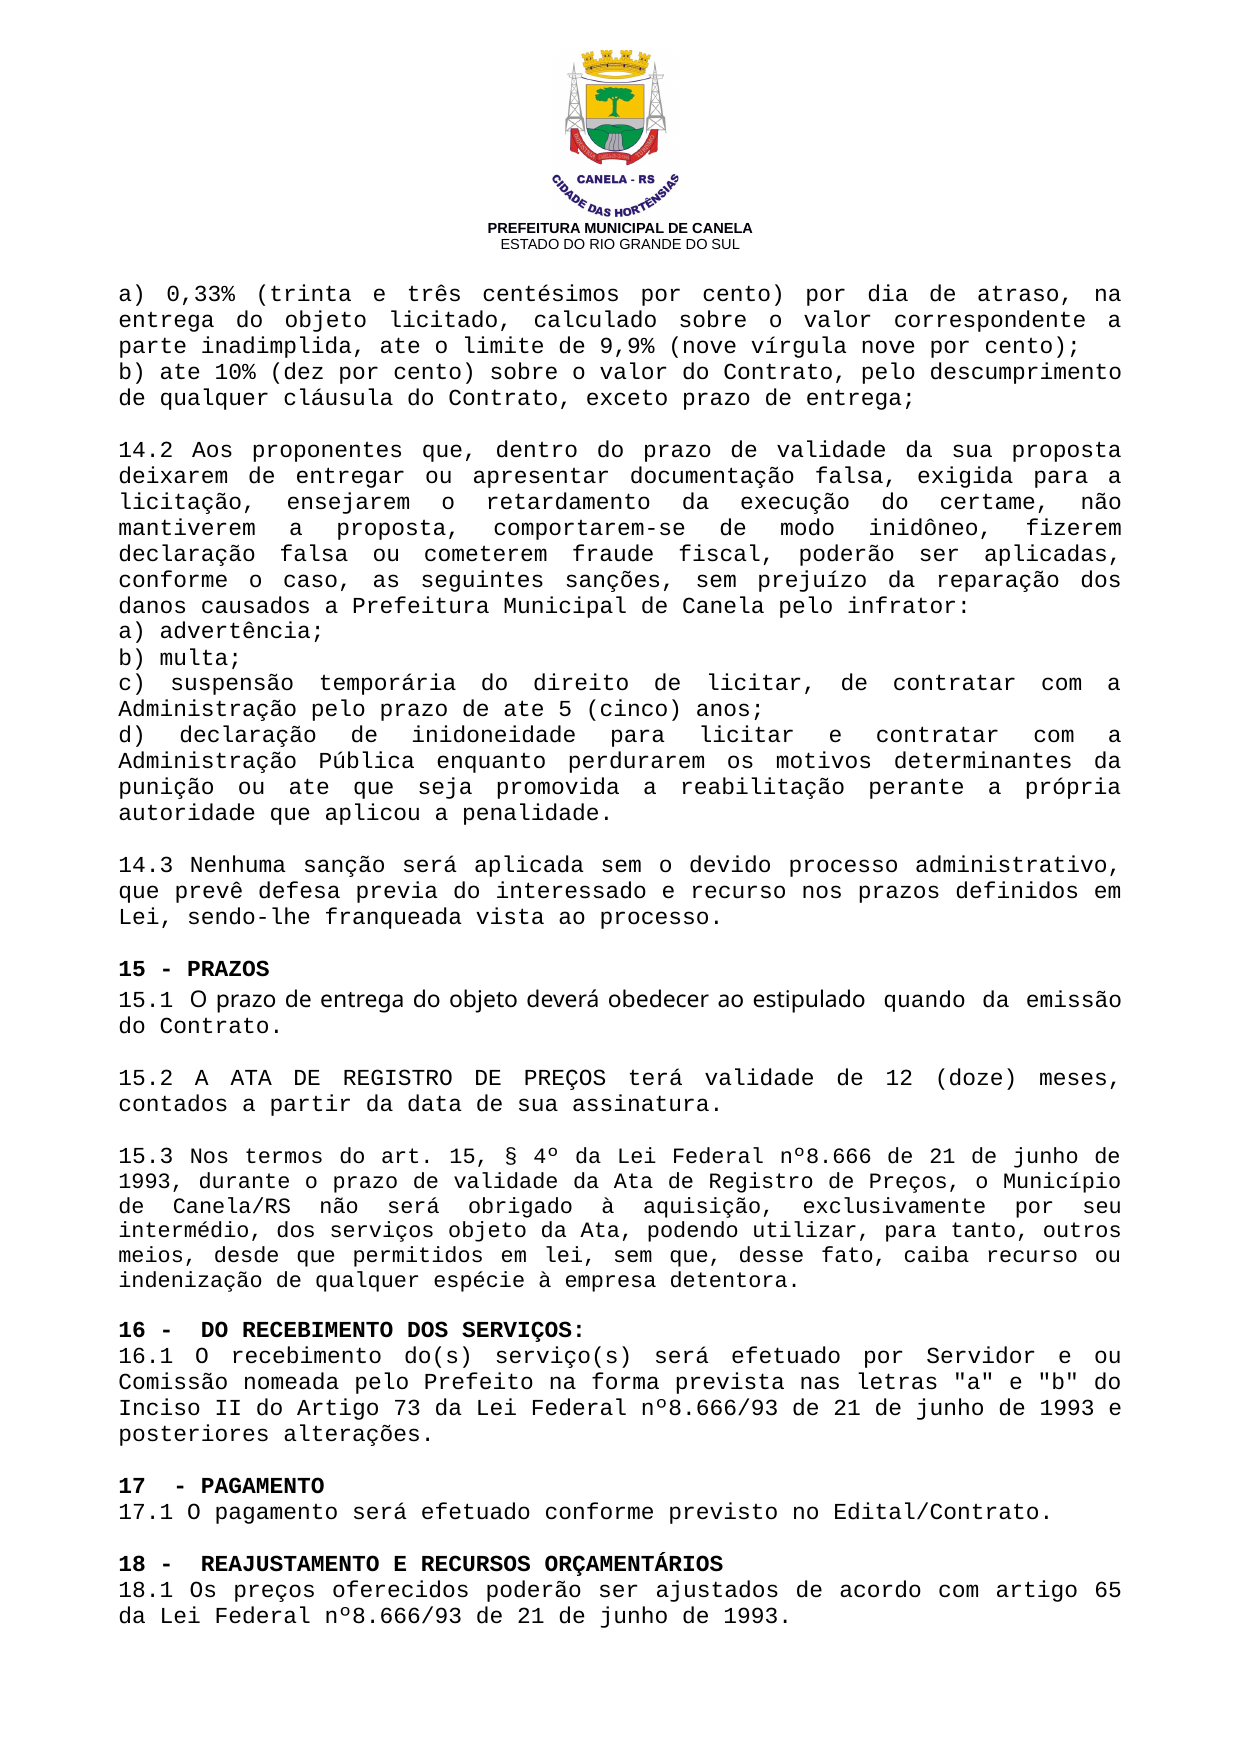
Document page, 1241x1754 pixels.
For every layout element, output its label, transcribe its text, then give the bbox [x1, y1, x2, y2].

text 16 - DO RECEBIMENTO DOS SERVIÇOS: [118, 1319, 1122, 1345]
text c) suspensão temporária do direito de licitar, de contratar com a Administração pelo prazo de ate 5 (cinco) anos; [118, 672, 1122, 724]
text 17.1 O pagamento será efetuado conforme previsto no Edital/Contrato. [118, 1500, 1122, 1526]
text 14.3 Nenhuma sanção será aplicada sem o devido processo administrativo, que prevê defesa previa do interessado e recurso nos prazos definidos em Lei, sendo-lhe franqueada vista ao processo. [118, 853, 1122, 931]
picture [552, 50, 679, 217]
text b) ate 10% (dez por cento) sobre o valor do Contrato, pelo descumprimento de qualquer cláusula do Contrato, exceto prazo de entrega; [118, 361, 1122, 412]
text 17 - PAGAMENTO [118, 1474, 1122, 1500]
text 15.3 Nos termos do art. 15, § 4º da Lei Federal nº8.666 de 21 de junho de 1993, durante o prazo de validade da Ata de Registro de Preços, o Município de Canela/RS não será obrigado à aquisição, exclusivamente por seu intermédio, dos serviços objeto da Ata, podendo utilizar, para tanto, outros meios, desde que permitidos em lei, sem que, desse fato, caiba recurso ou indenização de qualquer espécie à empresa detentora. [118, 1144, 1122, 1294]
text 15.2 A ATA DE REGISTRO DE PREÇOS terá validade de 12 (doze) meses, contados a partir da data de sua assinatura. [118, 1066, 1122, 1118]
text a) 0,33% (trinta e três centésimos por cento) por dia de atraso, na entrega do objeto licitado, calculado sobre o valor correspondente a parte inadimplida, ate o limite de 9,9% (nove vírgula nove por cento); [118, 283, 1122, 361]
text 15 - PRAZOS [118, 957, 1122, 983]
text 16.1 O recebimento do(s) serviço(s) será efetuado por Servidor e ou Comissão nomeada pelo Prefeito na forma prevista nas letras "a" e "b" do Inciso II do Artigo 73 da Lei Federal nº8.666/93 de 21 de junho de 1993 e posteriores alterações. [118, 1345, 1122, 1448]
text 18 - REAJUSTAMENTO E RECURSOS ORÇAMENTÁRIOS [118, 1552, 1122, 1578]
text a) advertência; [118, 620, 1122, 646]
text 15.1 O prazo de entrega do objeto deverá obedecer ao estipulado quando da emissão do Contrato. [118, 983, 1122, 1040]
text d) declaração de inidoneidade para licitar e contratar com a Administração Pública enquanto perdurarem os motivos determinantes da punição ou ate que seja promovida a reabilitação perante a própria autoridade que aplicou a penalidade. [118, 724, 1122, 827]
text 14.2 Aos proponentes que, dentro do prazo de validade da sua proposta deixarem de entregar ou apresentar documentação falsa, exigida para a licitação, ensejarem o retardamento da execução do certame, não mantiverem a proposta, comportarem-se de modo inidôneo, fizerem declaração falsa ou cometerem fraude fiscal, poderão ser aplicadas, conforme o caso, as seguintes sanções, sem prejuízo da reparação dos danos causados a Prefeitura Municipal de Canela pelo infrator: [118, 438, 1122, 620]
text b) multa; [118, 646, 1122, 672]
text 18.1 Os preços oferecidos poderão ser ajustados de acordo com artigo 65 da Lei Federal nº8.666/93 de 21 de junho de 1993. [118, 1578, 1122, 1630]
